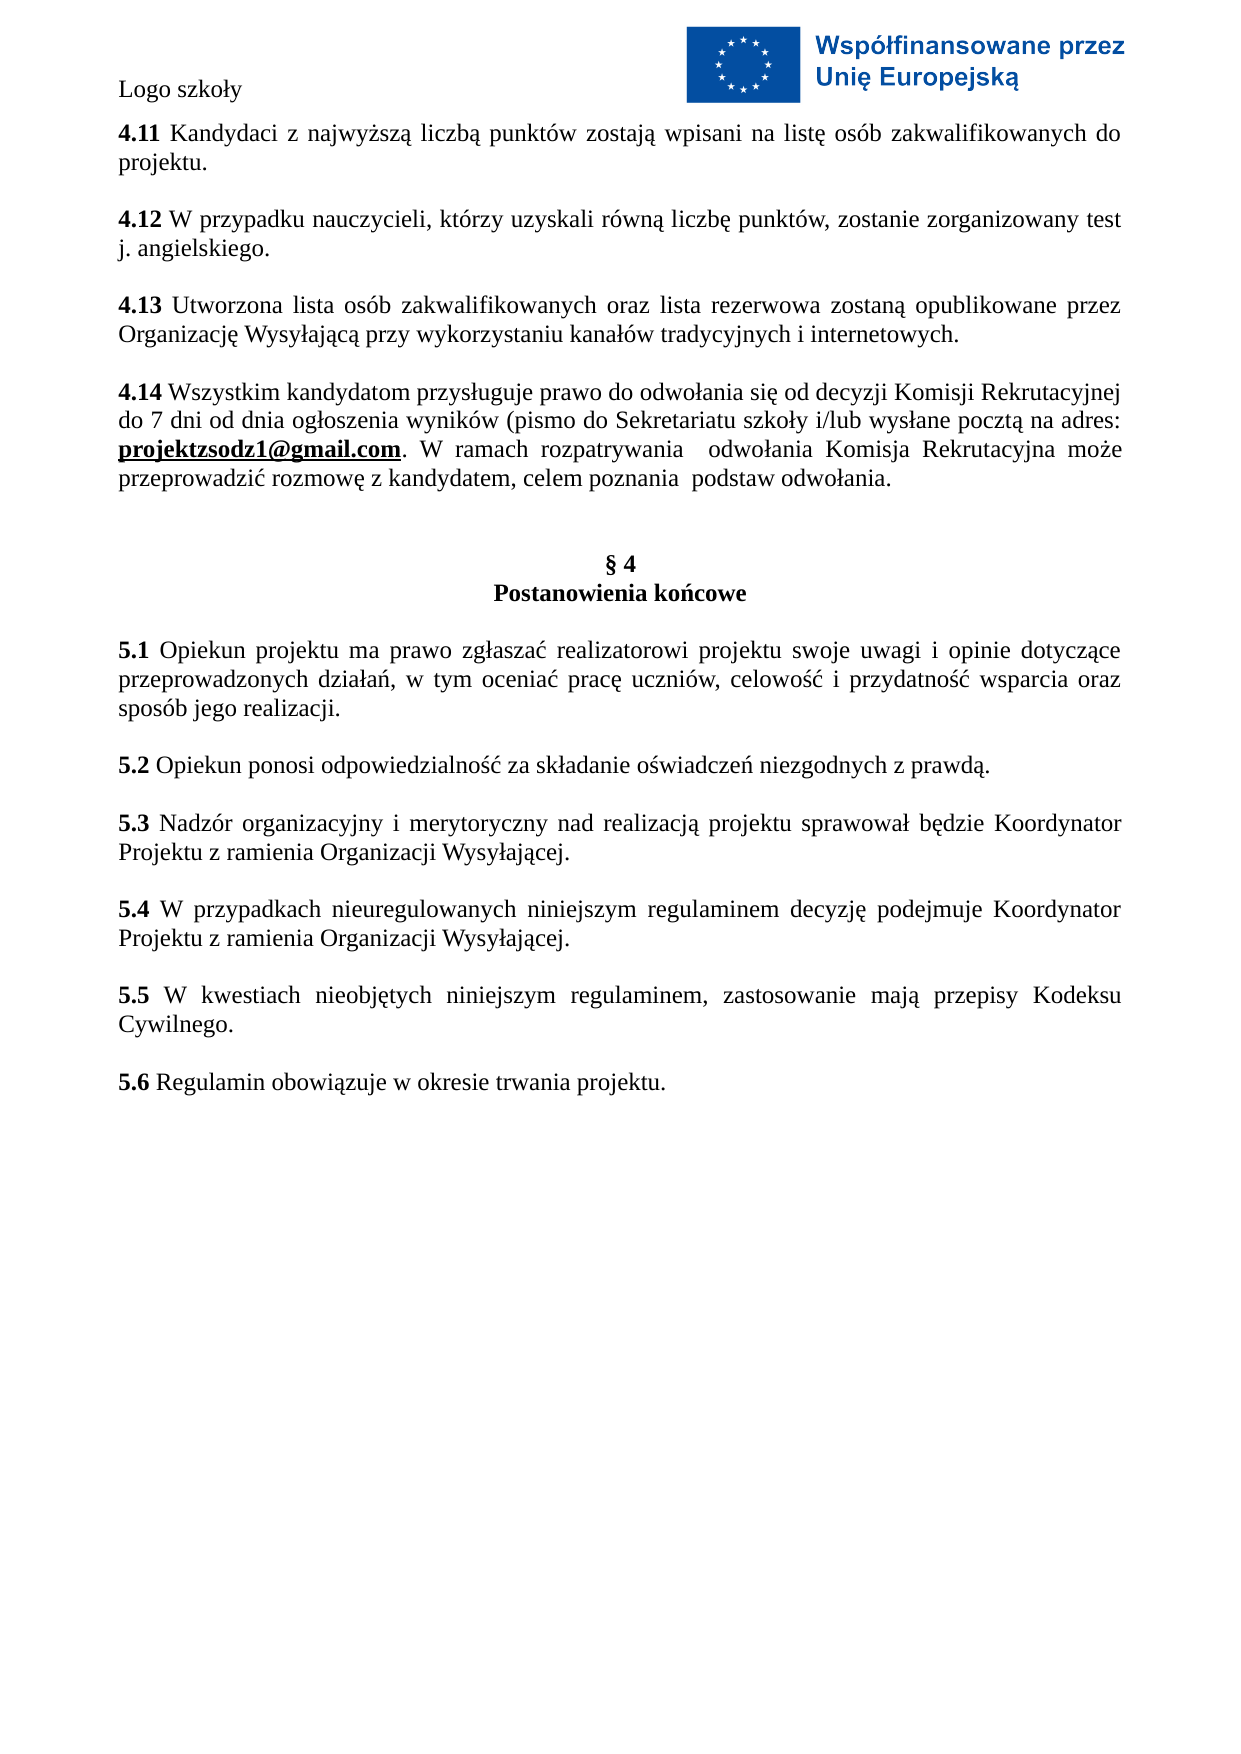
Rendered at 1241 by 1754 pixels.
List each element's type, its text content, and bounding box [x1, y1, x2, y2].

text 4.11 Kandydaci z najwyższą liczbą punktów zostają wpisani na listę osób zakwalifikowanych do projektu. [118, 118, 1122, 176]
text 5.3 Nadzór organizacyjny i merytoryczny nad realizacją projektu sprawował będzie Koordynator Projektu z ramienia Organizacji Wysyłającej. [118, 808, 1122, 866]
text 5.5 W kwestiach nieobjętych niniejszym regulaminem, zastosowanie mają przepisy Kodeksu Cywilnego. [118, 981, 1122, 1038]
text 5.1 Opiekun projektu ma prawo zgłaszać realizatorowi projektu swoje uwagi i opinie dotyczące przeprowadzonych działań, w tym oceniać pracę uczniów, celowość i przydatność wsparcia oraz sposób jego realizacji. [118, 636, 1122, 722]
text 5.2 Opiekun ponosi odpowiedzialność za składanie oświadczeń niezgodnych z prawdą. [118, 751, 1122, 779]
text 4.14 Wszystkim kandydatom przysługuje prawo do odwołania się od decyzji Komisji Rekrutacyjnej do 7 dni od dnia ogłoszenia wyników (pismo do Sekretariatu szkoły i/lub wysłane pocztą na adres: projektzsodz1@gmail.com. W ramach rozpatrywania odwołania Komisja Rekrutacyjna może przeprowadzić rozmowę z kandydatem, celem poznania podstaw odwołania. [118, 377, 1122, 492]
text 5.6 Regulamin obowiązuje w okresie trwania projektu. [118, 1067, 1122, 1096]
text 5.4 W przypadkach nieuregulowanych niniejszym regulaminem decyzję podejmuje Koordynator Projektu z ramienia Organizacji Wysyłającej. [118, 894, 1122, 952]
text 4.12 W przypadku nauczycieli, którzy uzyskali równą liczbę punktów, zostanie zorganizowany test j. angielskiego. [118, 204, 1122, 262]
text Postanowienia końcowe [118, 578, 1122, 607]
text 4.13 Utworzona lista osób zakwalifikowanych oraz lista rezerwowa zostaną opublikowane przez Organizację Wysyłającą przy wykorzystaniu kanałów tradycyjnych i internetowych. [118, 291, 1122, 348]
text § 4 [118, 549, 1122, 578]
